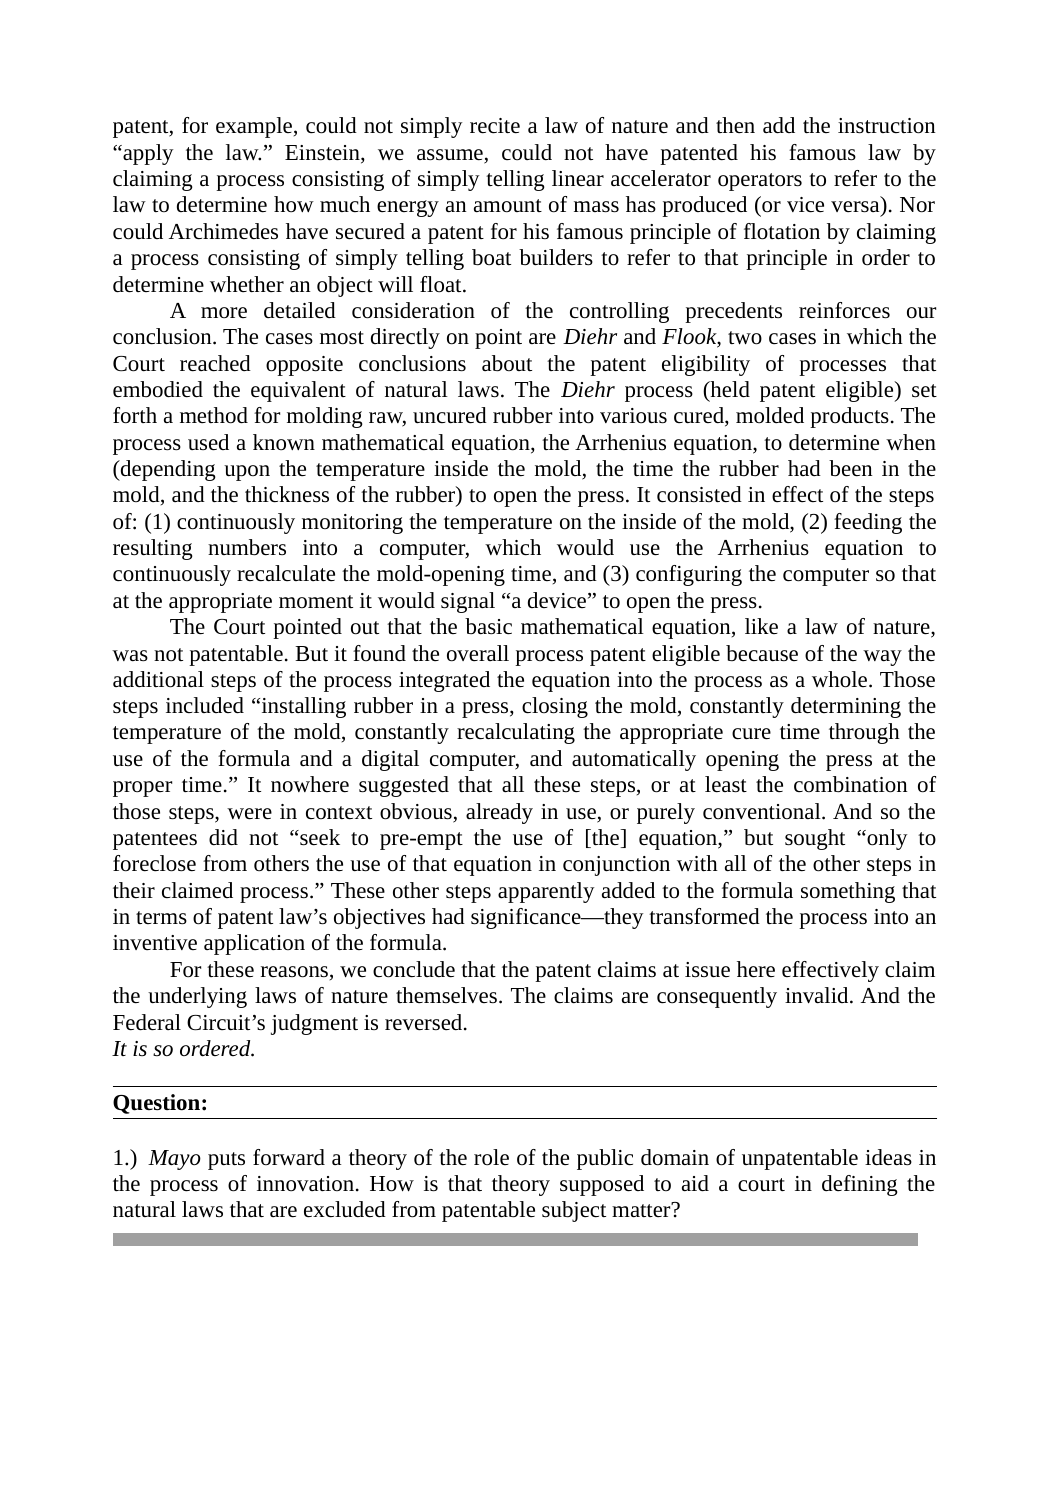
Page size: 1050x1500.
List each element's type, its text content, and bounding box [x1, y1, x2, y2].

text It is so ordered. [112, 1035, 937, 1061]
text The Court pointed out that the basic mathematical equation, like a law of nature, was not patentable. But it found the overall process patent eligible because of the way the additional steps of the process integrated the equation into the process as a whole. Those steps included “installing rubber in a press, closing the mold, constantly determining the temperature of the mold, constantly recalculating the appropriate cure time through the use of the formula and a digital computer, and automatically opening the press at the proper time.” It nowhere suggested that all these steps, or at least the combination of those steps, were in context obvious, already in use, or purely conventional. And so the patentees did not “seek to pre-empt the use of [the] equation,” but sought “only to foreclose from others the use of that equation in conjunction with all of the other steps in their claimed process.” These other steps apparently added to the formula something that in terms of patent law’s objectives had significance—they transformed the process into an inventive application of the formula. [112, 613, 937, 956]
text 1.) Mayo puts forward a theory of the role of the public domain of unpatentable ideas in the process of innovation. How is that theory supposed to aid a court in defining the natural laws that are excluded from patentable subject matter? [112, 1144, 937, 1223]
text For these reasons, we conclude that the patent claims at issue here effectively claim the underlying laws of nature themselves. The claims are consequently invalid. And the Federal Circuit’s judgment is reversed. [112, 956, 937, 1035]
text Question: [112, 1087, 937, 1119]
text A more detailed consideration of the controlling precedents reinforces our conclusion. The cases most directly on point are Diehr and Flook, two cases in which the Court reached opposite conclusions about the patent eligibility of processes that embodied the equivalent of natural laws. The Diehr process (held patent eligible) set forth a method for molding raw, uncured rubber into various cured, molded products. The process used a known mathematical equation, the Arrhenius equation, to determine when (depending upon the temperature inside the mold, the time the rubber had been in the mold, and the thickness of the rubber) to open the press. It consisted in effect of the steps of: (1) continuously monitoring the temperature on the inside of the mold, (2) feeding the resulting numbers into a computer, which would use the Arrhenius equation to continuously recalculate the mold-opening time, and (3) configuring the computer so that at the appropriate moment it would signal “a device” to open the press. [112, 297, 937, 613]
text patent, for example, could not simply recite a law of nature and then add the instruction “apply the law.” Einstein, we assume, could not have patented his famous law by claiming a process consisting of simply telling linear accelerator operators to refer to the law to determine how much energy an amount of mass has produced (or vice versa). Nor could Archimedes have secured a patent for his famous principle of flotation by claiming a process consisting of simply telling boat builders to refer to that principle in order to determine whether an object will float. [112, 112, 937, 297]
